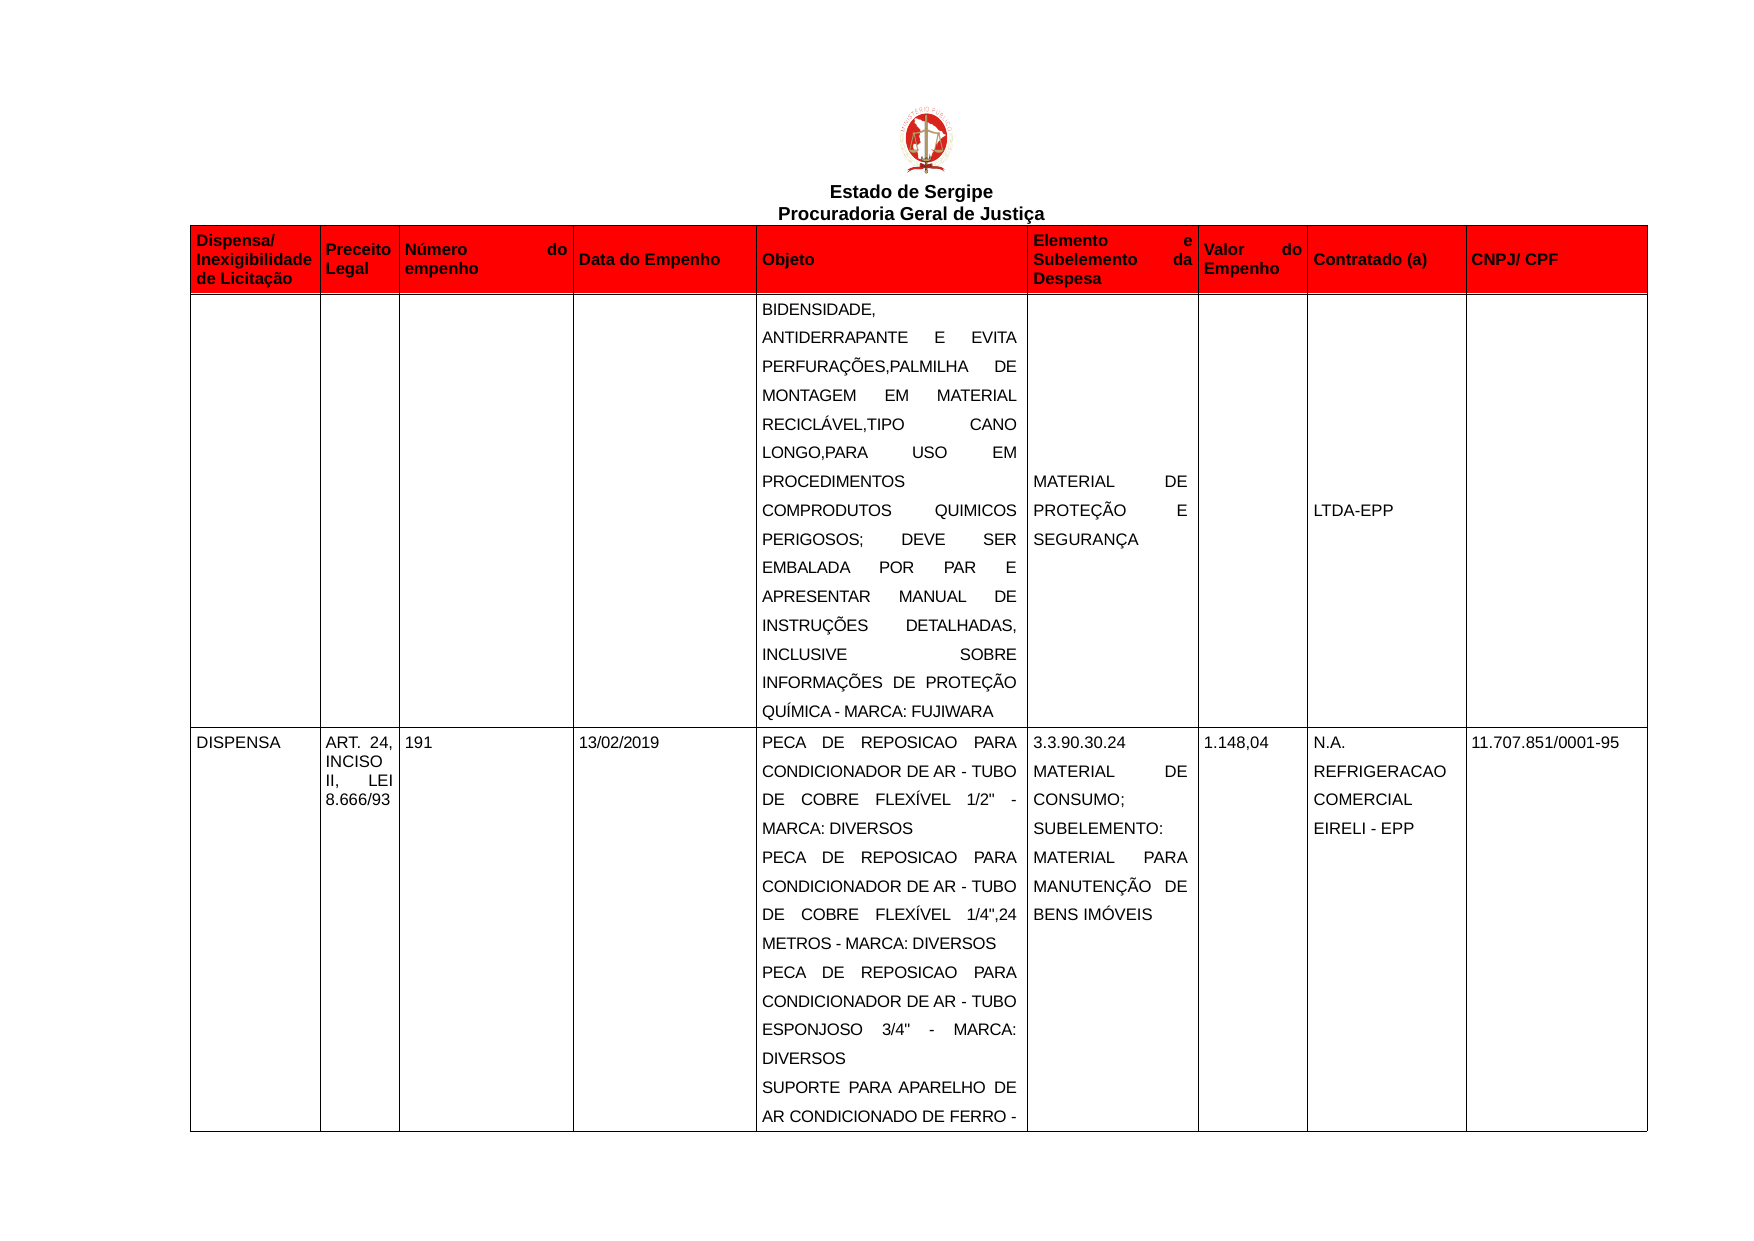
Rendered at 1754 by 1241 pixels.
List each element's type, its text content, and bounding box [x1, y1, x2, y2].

table_cell [1467, 295, 1647, 727]
table_cell 191 [400, 728, 573, 1131]
table_cell DISPENSA [191, 728, 320, 1131]
table_cell 1.148,04 [1199, 728, 1307, 1131]
table_cell LTDA-EPP [1308, 295, 1466, 727]
table_cell [191, 295, 320, 727]
table_header Data do Empenho [574, 226, 756, 293]
table_cell BIDENSIDADE, ANTIDERRAPANTE E EVITA PERFURAÇÕES,PALMILHA DE MONTAGEM EM MATERIAL RECICLÁVEL,TIPO CANO LONGO,PARA USO EM PROCEDIMENTOS COMPRODUTOS QUIMICOS PERIGOSOS; DEVE SER EMBALADA POR PAR E APRESENTAR MANUAL DE INSTRUÇÕES DETALHADAS, INCLUSIVE SOBRE INFORMAÇÕES DE PROTEÇÃO QUÍMICA - MARCA: FUJIWARA [757, 295, 1027, 727]
table_header Elemento e Subelemento da Despesa [1028, 226, 1198, 293]
table_header Preceito Legal [321, 226, 399, 293]
table_cell 11.707.851/0001-95 [1467, 728, 1647, 1131]
table_cell [1199, 295, 1307, 727]
table_header Objeto [757, 226, 1027, 293]
table_cell PECA DE REPOSICAO PARA CONDICIONADOR DE AR - TUBO DE COBRE FLEXÍVEL 1/2" - MARCA: DIVERSOS PECA DE REPOSICAO PARA CONDICIONADOR DE AR - TUBO DE COBRE FLEXÍVEL 1/4",24 METROS - MARCA: DIVERSOS PECA DE REPOSICAO PARA CONDICIONADOR DE AR - TUBO ESPONJOSO 3/4" - MARCA: DIVERSOS SUPORTE PARA APARELHO DE AR CONDICIONADO DE FERRO [757, 728, 1027, 1131]
table_cell [574, 295, 756, 727]
table_header Número do empenho [400, 226, 573, 293]
table_cell 3.3.90.30.24 MATERIAL DE CONSUMO; SUBELEMENTO: MATERIAL PARA MANUTENÇÃO DE BENS IMÓVEIS [1028, 728, 1198, 1131]
table_cell 13/02/2019 [574, 728, 756, 1131]
table_header Valor do Empenho [1199, 226, 1307, 293]
table_cell ART. 24, INCISO II, LEI 8.666/93 [321, 728, 399, 1131]
table_cell [400, 295, 573, 727]
table_header Dispensa/Inexigibilidade de Licitação [191, 226, 320, 293]
table_header Contratado (a) [1308, 226, 1466, 293]
table_cell N.A. REFRIGERACAO COMERCIAL EIRELI - EPP [1308, 728, 1466, 1131]
table_header CNPJ/ CPF [1467, 226, 1647, 293]
table_cell MATERIAL DE PROTEÇÃO E SEGURANÇA [1028, 295, 1198, 727]
table_cell [321, 295, 399, 727]
